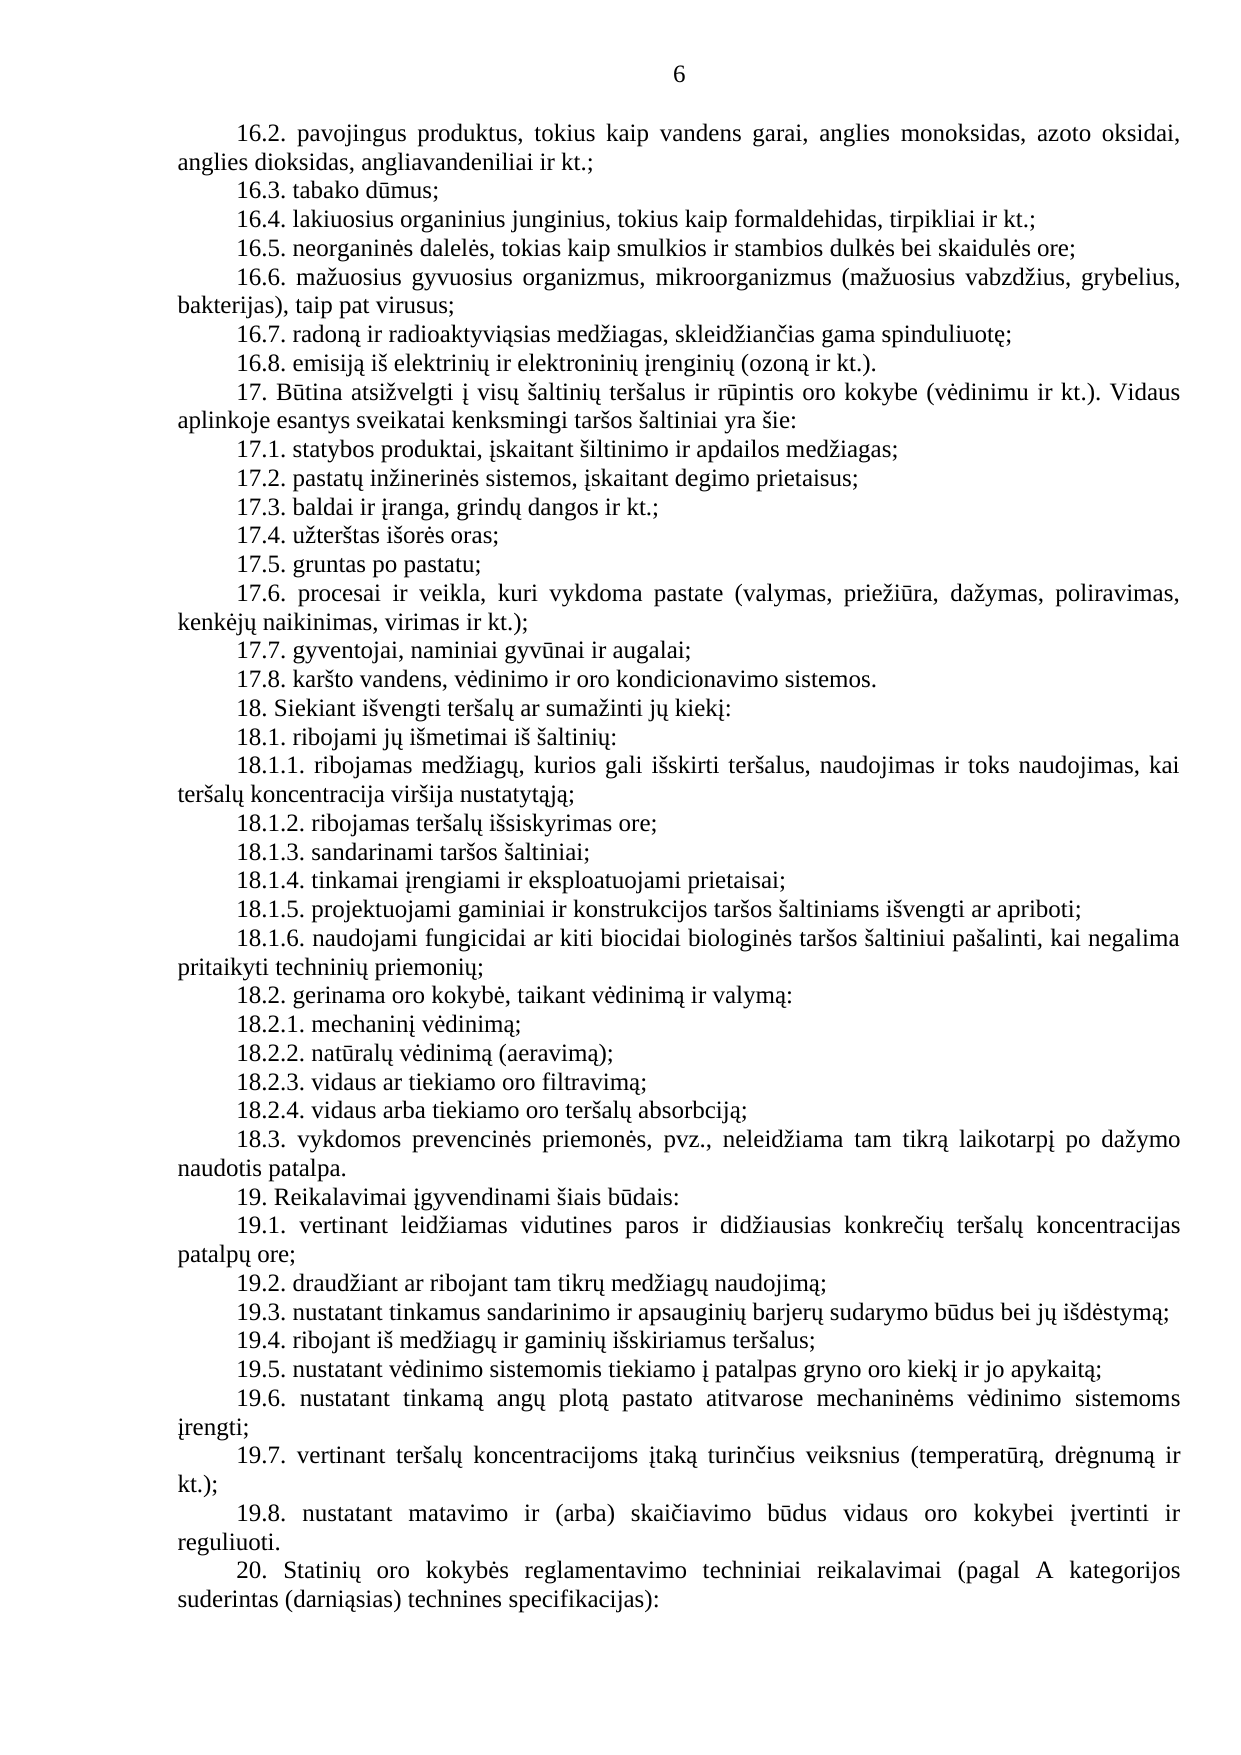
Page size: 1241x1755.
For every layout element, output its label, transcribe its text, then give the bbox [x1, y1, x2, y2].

text 18.2.4. vidaus arba tiekiamo oro teršalų absorbciją; [177, 1096, 1181, 1124]
text 18.2. gerinama oro kokybė, taikant vėdinimą ir valymą: [177, 981, 1181, 1009]
text 17.6. procesai ir veikla, kuri vykdoma pastate (valymas, priežiūra, dažymas, poliravimas, kenkėjų naikinimas, virimas ir kt.); [177, 578, 1181, 636]
text 18.1.6. naudojami fungicidai ar kiti biocidai biologinės taršos šaltiniui pašalinti, kai negalima pritaikyti techninių priemonių; [177, 923, 1181, 981]
text 17.7. gyventojai, naminiai gyvūnai ir augalai; [177, 636, 1181, 664]
text 17.3. baldai ir įranga, grindų dangos ir kt.; [177, 492, 1181, 521]
text 18. Siekiant išvengti teršalų ar sumažinti jų kiekį: [177, 693, 1181, 722]
text 17.1. statybos produktai, įskaitant šiltinimo ir apdailos medžiagas; [177, 434, 1181, 463]
text 16.6. mažuosius gyvuosius organizmus, mikroorganizmus (mažuosius vabzdžius, grybelius, bakterijas), taip pat virusus; [177, 262, 1181, 319]
text 16.8. emisiją iš elektrinių ir elektroninių įrenginių (ozoną ir kt.). [177, 348, 1181, 377]
text 19.6. nustatant tinkamą angų plotą pastato atitvarose mechaninėms vėdinimo sistemoms įrengti; [177, 1383, 1181, 1441]
text 18.2.1. mechaninį vėdinimą; [177, 1009, 1181, 1038]
text 19.7. vertinant teršalų koncentracijoms įtaką turinčius veiksnius (temperatūrą, drėgnumą ir kt.); [177, 1441, 1181, 1498]
text 16.4. lakiuosius organinius junginius, tokius kaip formaldehidas, tirpikliai ir kt.; [177, 204, 1181, 233]
text 18.1.4. tinkamai įrengiami ir eksploatuojami prietaisai; [177, 866, 1181, 894]
text 19.4. ribojant iš medžiagų ir gaminių išskiriamus teršalus; [177, 1326, 1181, 1354]
text 16.3. tabako dūmus; [177, 176, 1181, 204]
text 17.5. gruntas po pastatu; [177, 549, 1181, 578]
text 16.5. neorganinės dalelės, tokias kaip smulkios ir stambios dulkės bei skaidulės ore; [177, 233, 1181, 262]
text 17. Būtina atsižvelgti į visų šaltinių teršalus ir rūpintis oro kokybe (vėdinimu ir kt.). Vidaus aplinkoje esantys sveikatai kenksmingi taršos šaltiniai yra šie: [177, 377, 1181, 434]
text 20. Statinių oro kokybės reglamentavimo techniniai reikalavimai (pagal A kategorijos suderintas (darniąsias) technines specifikacijas): [177, 1556, 1181, 1613]
text 18.3. vykdomos prevencinės priemonės, pvz., neleidžiama tam tikrą laikotarpį po dažymo naudotis patalpa. [177, 1124, 1181, 1182]
text 18.1. ribojami jų išmetimai iš šaltinių: [177, 722, 1181, 751]
text 17.4. užterštas išorės oras; [177, 521, 1181, 549]
text 18.1.5. projektuojami gaminiai ir konstrukcijos taršos šaltiniams išvengti ar apriboti; [177, 894, 1181, 923]
text 18.2.3. vidaus ar tiekiamo oro filtravimą; [177, 1067, 1181, 1096]
text 19.3. nustatant tinkamus sandarinimo ir apsauginių barjerų sudarymo būdus bei jų išdėstymą; [177, 1297, 1181, 1326]
text 19.5. nustatant vėdinimo sistemomis tiekiamo į patalpas gryno oro kiekį ir jo apykaitą; [177, 1354, 1181, 1383]
text 18.1.3. sandarinami taršos šaltiniai; [177, 837, 1181, 866]
text 19.2. draudžiant ar ribojant tam tikrų medžiagų naudojimą; [177, 1268, 1181, 1297]
text 16.7. radoną ir radioaktyviąsias medžiagas, skleidžiančias gama spinduliuotę; [177, 319, 1181, 348]
text 19. Reikalavimai įgyvendinami šiais būdais: [177, 1182, 1181, 1211]
text 19.1. vertinant leidžiamas vidutines paros ir didžiausias konkrečių teršalų koncentracijas patalpų ore; [177, 1211, 1181, 1268]
text 16.2. pavojingus produktus, tokius kaip vandens garai, anglies monoksidas, azoto oksidai, anglies dioksidas, angliavandeniliai ir kt.; [177, 118, 1181, 176]
text 19.8. nustatant matavimo ir (arba) skaičiavimo būdus vidaus oro kokybei įvertinti ir reguliuoti. [177, 1498, 1181, 1556]
text 18.1.2. ribojamas teršalų išsiskyrimas ore; [177, 808, 1181, 837]
text 17.8. karšto vandens, vėdinimo ir oro kondicionavimo sistemos. [177, 664, 1181, 693]
text 18.1.1. ribojamas medžiagų, kurios gali išskirti teršalus, naudojimas ir toks naudojimas, kai teršalų koncentracija viršija nustatytąją; [177, 751, 1181, 808]
text 18.2.2. natūralų vėdinimą (aeravimą); [177, 1038, 1181, 1067]
text 17.2. pastatų inžinerinės sistemos, įskaitant degimo prietaisus; [177, 463, 1181, 492]
